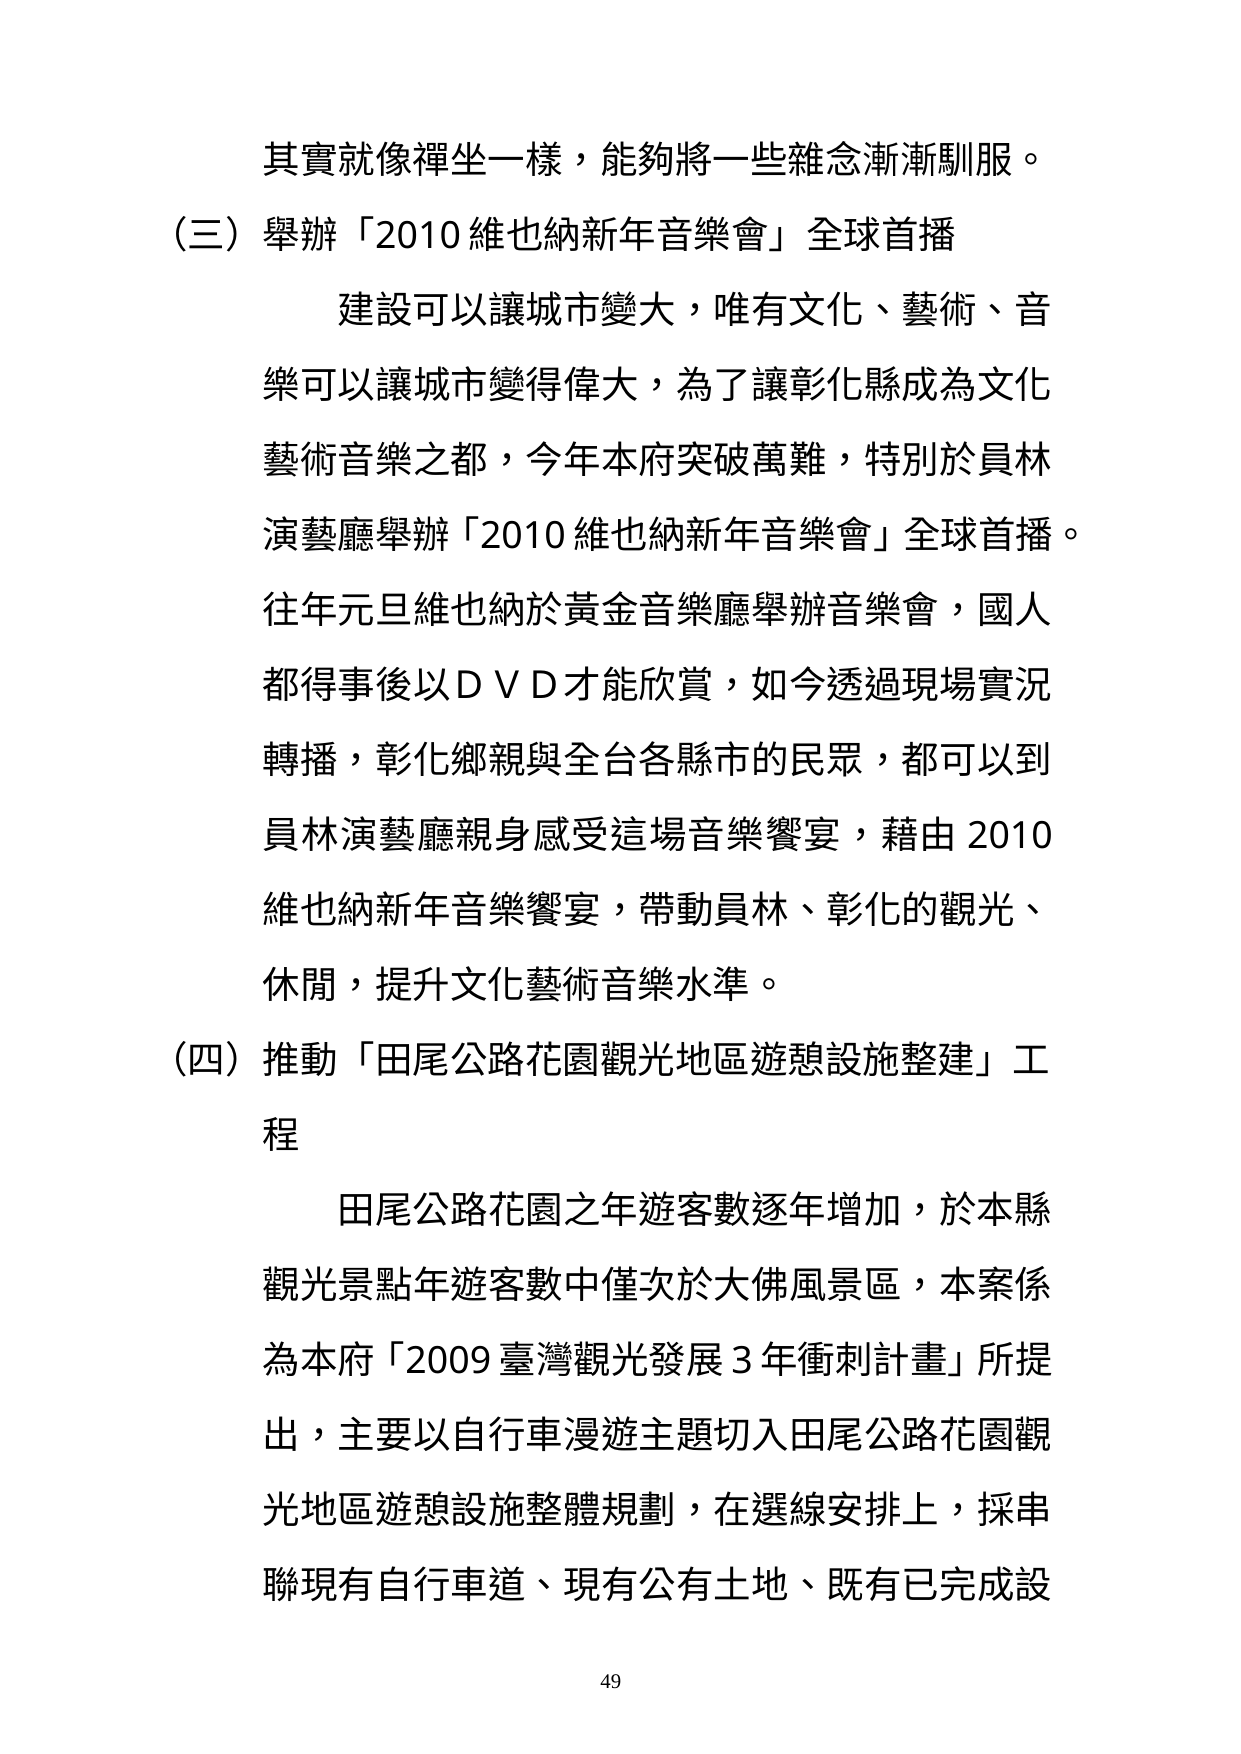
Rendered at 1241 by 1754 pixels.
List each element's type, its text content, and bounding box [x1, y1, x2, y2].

text （三）舉辦「2010維也納新年音樂會」全球首播 [150, 195, 1053, 270]
text 田尾公路花園之年遊客數逐年增加，於本縣觀光景點年遊客數中僅次於大佛風景區，本案係為本府「2009臺灣觀光發展3年衝刺計畫」所提出，主要以自行車漫遊主題切入田尾公路花園觀光地區遊憩設施整體規劃，在選線安排上，採串聯現有自行車道、現有公有土地、既有已完成設施點、願意提供土地作為結點的私有土地或小圳路安排作為休憩據點，施作內容以強化前期建構之東螺溪自行車道路網系統為主，增設沿線之休憩據點與植栽，並建構田尾公路花園至北斗河濱公園段自行車道，完善沿途之自行車道相關設施，增加該地區之觀光吸引力。 [262, 1170, 1053, 1620]
text （四）推動「田尾公路花園觀光地區遊憩設施整建」工程 [150, 1020, 1053, 1170]
text 為鼓舞彰監收容人新生，學習文化藝術及一技之長，提升本縣文化活力及縣民積極參與文化事務，由本府主辦「彰監收容人vs優人神鼓－勇者之劍」演出活動，98年11月27日下午7時30分在彰化縣體育場正式展開，本人陪同行政院文建會盛主委共同觀賞這場精采震撼的表演，感謝甫上任的盛主委，將第一次下鄉給了彰化縣，並帶來享譽國際的「優人神鼓」，並感謝優人神鼓參與了「彰監收容人藝術再造計畫」，這個具前瞻性的藝術人才培育計畫，一方面讓台灣即將失傳的傳統藝術，得以延續；另一方面，也讓收容人接觸藝術活動，習得一技之長，並得以重生。「優人神鼓」給收容人的擊鼓訓練，雖然只是一個方便法門，卻是回到當下的一個力量。如果這些收容人，能夠一棒一棒地學習，將心性收懾，其實就像禪坐一樣，能夠將一些雜念漸漸馴服。 [262, 120, 1053, 195]
text 建設可以讓城市變大，唯有文化、藝術、音樂可以讓城市變得偉大，為了讓彰化縣成為文化藝術音樂之都，今年本府突破萬難，特別於員林演藝廳舉辦「2010維也納新年音樂會」全球首播。往年元旦維也納於黃金音樂廳舉辦音樂會，國人都得事後以ＤＶＤ才能欣賞，如今透過現場實況轉播，彰化鄉親與全台各縣市的民眾，都可以到員林演藝廳親身感受這場音樂饗宴，藉由2010維也納新年音樂饗宴，帶動員林、彰化的觀光、休閒，提升文化藝術音樂水準。 [262, 270, 1053, 1020]
